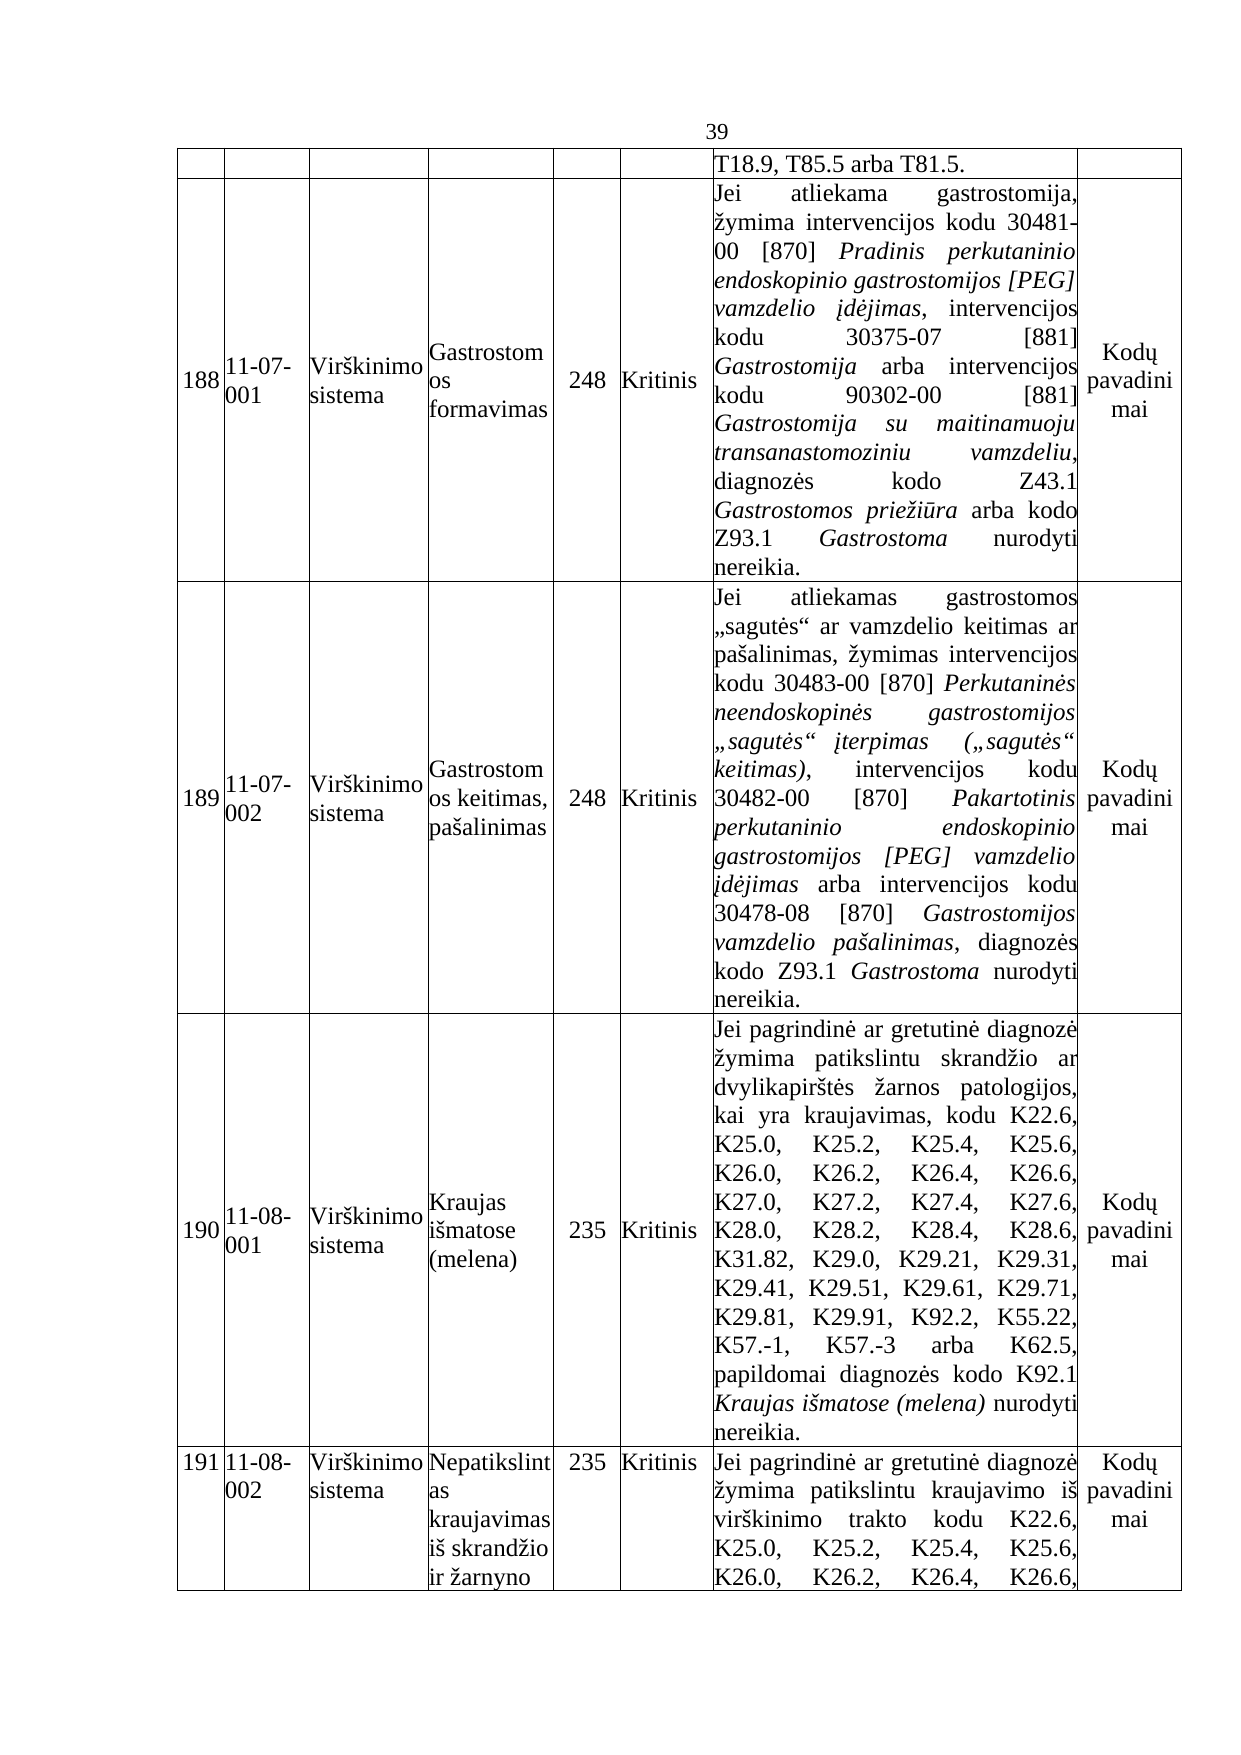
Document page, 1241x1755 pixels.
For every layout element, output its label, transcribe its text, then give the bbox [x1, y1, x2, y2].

table_cell [554, 149, 620, 177]
table_cell Nepatikslintas kraujavimas iš skrandžio ir žarnyno [429, 1447, 553, 1590]
table_cell 189 [178, 582, 224, 1013]
table_cell Virškinimo sistema [310, 179, 428, 581]
table_cell Virškinimo sistema [310, 1447, 428, 1590]
table_cell Jei pagrindinė ar gretutinė diagnozė žymima patikslintu kraujavimo iš virškinimo trakto kodu K22.6, K25.0, K25.2, K25.4, K25.6, K26.0, K26.2, K26.4, K26.6, [714, 1447, 1077, 1590]
table_cell Kodų pavadinimai [1078, 1447, 1181, 1590]
table_cell Virškinimo sistema [310, 1014, 428, 1446]
table_cell Kritinis [621, 179, 713, 581]
table_cell [429, 149, 553, 177]
table_cell [225, 149, 309, 177]
table_cell 188 [178, 179, 224, 581]
table_cell [621, 149, 713, 177]
table_cell 248 [554, 582, 620, 1013]
table_cell Jei pagrindinė ar gretutinė diagnozė žymima patikslintu skrandžio ar dvylikapirštės žarnos patologijos, kai yra kraujavimas, kodu K22.6, K25.0, K25.2, K25.4, K25.6, K26.0, K26.2, K26.4, K26.6, K27.0, K27.2, K27.4, K27.6, K28.0, K28.2, K28.4, K28.6, K31.82, K29.0, K29.21, K29.31, K29.41, K29.51, K29.61, K29.71, K29.81, K29.91, K92.2, K55.22, K57.-1, K57.-3 arba K62.5, papildomai diagnozės kodo K92.1 Kraujas išmatose (melena) nurodyti nereikia. [714, 1014, 1077, 1446]
table_cell 191 [178, 1447, 224, 1590]
table_cell Jei atliekama gastrostomija, žymima intervencijos kodu 30481-00 [870] Pradinis perkutaninio endoskopinio gastrostomijos [PEG] vamzdelio įdėjimas, intervencijos kodu 30375-07 [881] Gastrostomija arba intervencijos kodu 90302-00 [881] Gastrostomija su maitinamuoju transanastomoziniu vamzdeliu, diagnozės kodo Z43.1 Gastrostomos priežiūra arba kodo Z93.1 Gastrostoma nurodyti nereikia. [714, 179, 1077, 581]
table_cell 190 [178, 1014, 224, 1446]
table_cell Kodų pavadinimai [1078, 179, 1181, 581]
table_cell 11-08-002 [225, 1447, 309, 1590]
table_cell T18.9, T85.5 arba T81.5. [714, 149, 1077, 177]
table_cell [310, 149, 428, 177]
table_cell Kodų pavadinimai [1078, 1014, 1181, 1446]
table_cell Jei atliekamas gastrostomos „sagutės“ ar vamzdelio keitimas ar pašalinimas, žymimas intervencijos kodu 30483-00 [870] Perkutaninės neendoskopinės gastrostomijos „sagutės“ įterpimas („sagutės“ keitimas), intervencijos kodu 30482-00 [870] Pakartotinis perkutaninio endoskopinio gastrostomijos [PEG] vamzdelio įdėjimas arba intervencijos kodu 30478-08 [870] Gastrostomijos vamzdelio pašalinimas, diagnozės kodo Z93.1 Gastrostoma nurodyti nereikia. [714, 582, 1077, 1013]
table_cell Kritinis [621, 1014, 713, 1446]
table_cell 11-08-001 [225, 1014, 309, 1446]
table_cell 11-07-001 [225, 179, 309, 581]
table_cell Kodų pavadinimai [1078, 582, 1181, 1013]
table_cell 11-07-002 [225, 582, 309, 1013]
table_cell [178, 149, 224, 177]
table_cell 248 [554, 179, 620, 581]
table_cell Gastrostomos formavimas [429, 179, 553, 581]
table_cell Gastrostomos keitimas, pašalinimas [429, 582, 553, 1013]
table_cell Kraujas išmatose (melena) [429, 1014, 553, 1446]
table_cell Kritinis [621, 1447, 713, 1590]
table_cell [1078, 149, 1181, 177]
table_cell Kritinis [621, 582, 713, 1013]
table_cell 235 [554, 1014, 620, 1446]
table_cell 235 [554, 1447, 620, 1590]
table_cell Virškinimo sistema [310, 582, 428, 1013]
